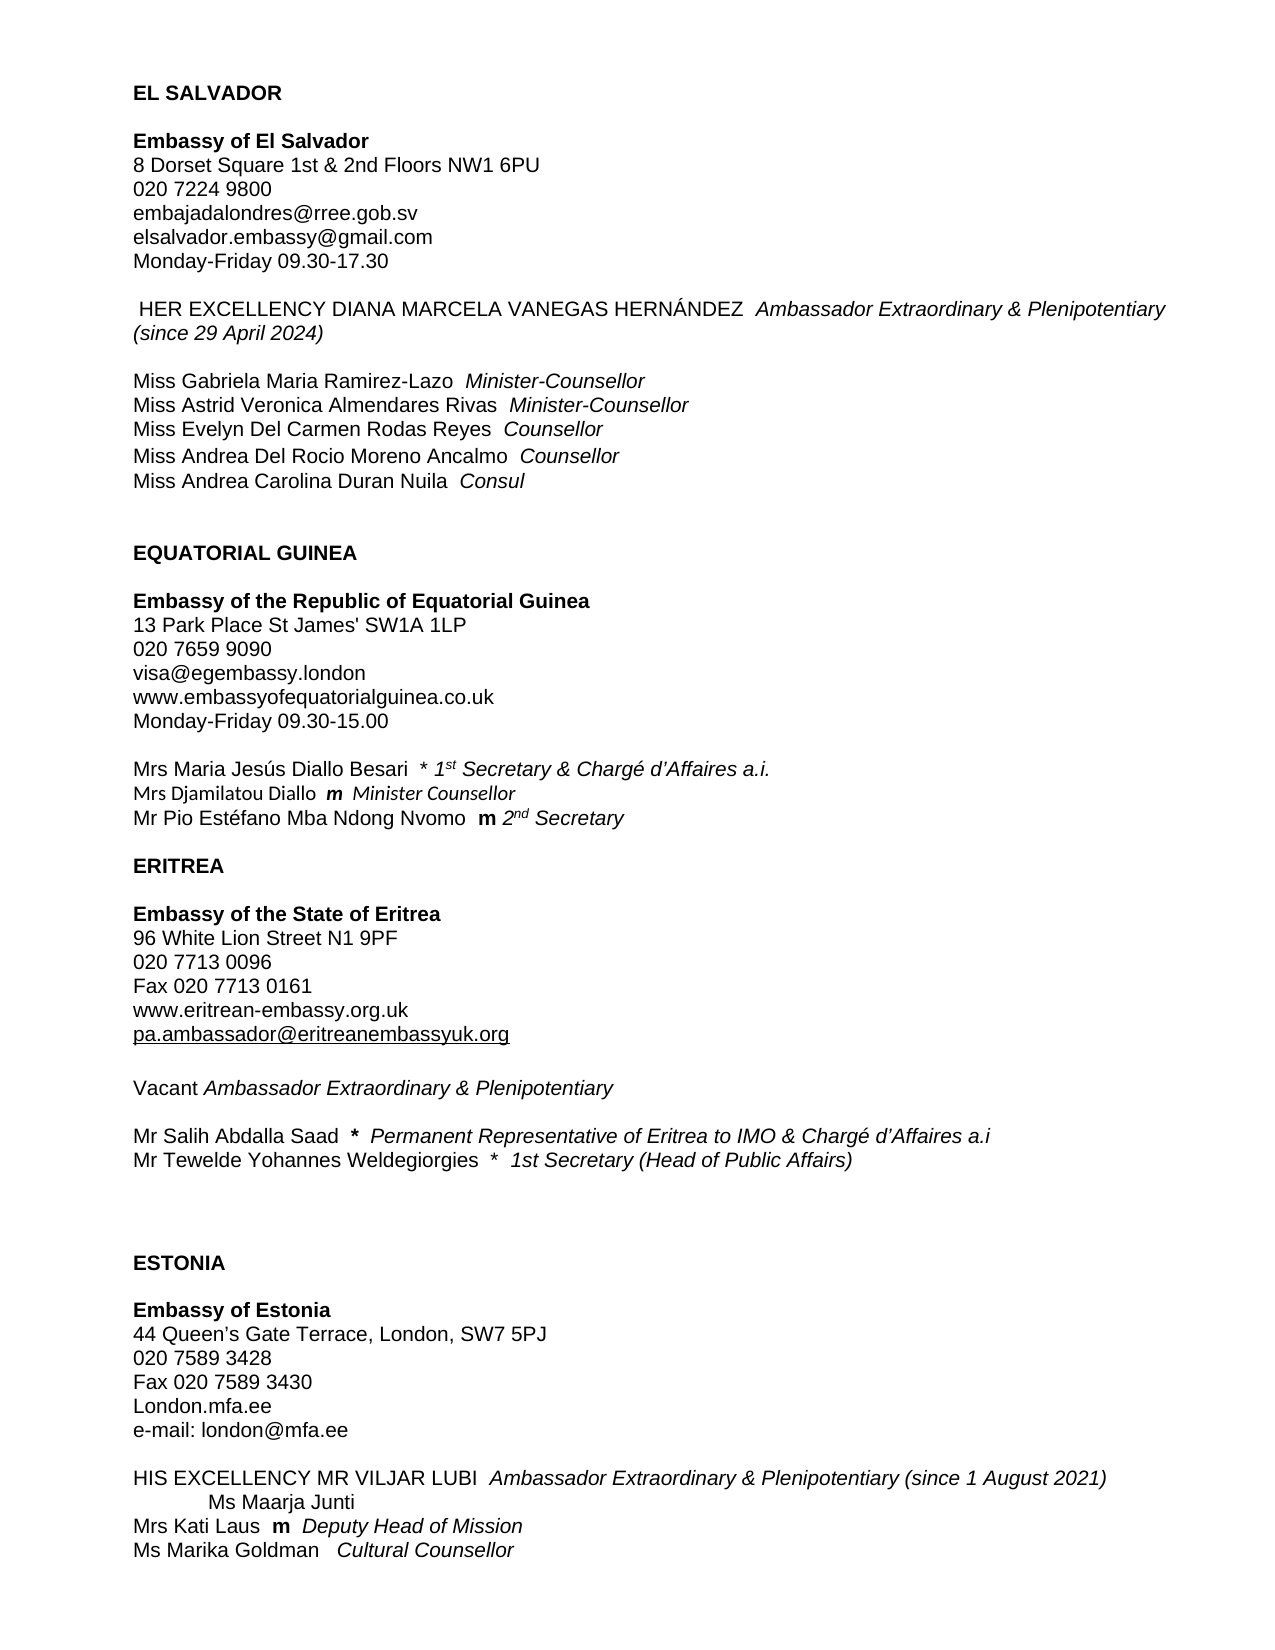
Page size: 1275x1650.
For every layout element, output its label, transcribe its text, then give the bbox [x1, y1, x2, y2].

text elsalvador.embassy@gmail.com [133, 225, 1181, 249]
text Embassy of El Salvador [133, 129, 1181, 153]
text Ms Marika Goldman Cultural Counsellor [133, 1538, 1181, 1562]
text Monday-Friday 09.30-15.00 [133, 709, 1181, 733]
text 020 7589 3428 [133, 1346, 1181, 1370]
text 44 Queen’s Gate Terrace, London, SW7 5PJ [133, 1322, 1181, 1346]
text 020 7224 9800 [133, 177, 1181, 201]
text Mrs Kati Laus m Deputy Head of Mission [133, 1514, 1181, 1538]
text Miss Astrid Veronica Almendares Rivas Minister-Counsellor [133, 392, 1181, 416]
text Mr Salih Abdalla Saad * Permanent Representative of Eritrea to IMO & Chargé d’Affaires a.i [133, 1124, 1181, 1148]
text Embassy of Estonia [133, 1298, 1181, 1322]
text embajadalondres@rree.gob.sv [133, 201, 1181, 225]
text Fax 020 7589 3430 [133, 1370, 1181, 1394]
text Mr Pio Estéfano Mba Ndong Nvomo m 2nd Secretary [133, 806, 1181, 830]
text HIS EXCELLENCY MR VILJAR LUBI Ambassador Extraordinary & Plenipotentiary (since 1 August 2021) [133, 1466, 1181, 1490]
text ESTONIA [133, 1250, 1181, 1274]
subtitle EQUATORIAL GUINEA [133, 541, 1181, 565]
subtitle Embassy of the Republic of Equatorial Guinea [133, 589, 1181, 613]
text Vacant Ambassador Extraordinary & Plenipotentiary [133, 1076, 1181, 1100]
text ERITREA [133, 854, 1181, 878]
text Fax 020 7713 0161 [133, 974, 1181, 998]
text visa@egembassy.london [133, 661, 1181, 685]
text London.mfa.ee [133, 1394, 1181, 1418]
text pa.ambassador@eritreanembassyuk.org [133, 1022, 1181, 1046]
text Mrs Maria Jesús Diallo Besari * 1st Secretary & Chargé d’Affaires a.i. [133, 757, 1181, 781]
text Miss Gabriela Maria Ramirez-Lazo Minister-Counsellor [133, 368, 1181, 392]
text EL SALVADOR [133, 81, 1181, 105]
text e-mail: london@mfa.ee [133, 1418, 1181, 1442]
text 020 7713 0096 [133, 950, 1181, 974]
text Miss Andrea Del Rocio Moreno Ancalmo Counsellor [133, 440, 1181, 469]
text 13 Park Place St James' SW1A 1LP [133, 613, 1181, 637]
text www.embassyofequatorialguinea.co.uk [133, 685, 1181, 709]
text Miss Andrea Carolina Duran Nuila Consul [133, 469, 1181, 493]
text 020 7659 9090 [133, 637, 1181, 661]
text 8 Dorset Square 1st & 2nd Floors NW1 6PU [133, 153, 1181, 177]
text Mr Tewelde Yohannes Weldegiorgies * 1st Secretary (Head of Public Affairs) [133, 1148, 1181, 1172]
text Ms Maarja Junti [133, 1490, 1181, 1514]
text Embassy of the State of Eritrea [133, 902, 1181, 926]
text Miss Evelyn Del Carmen Rodas Reyes Counsellor [133, 416, 1181, 440]
text 96 White Lion Street N1 9PF [133, 926, 1181, 950]
text Mrs Djamilatou Diallo m Minister Counsellor [133, 781, 1181, 806]
text www.eritrean-embassy.org.uk [133, 998, 1181, 1022]
text Monday-Friday 09.30-17.30 [133, 249, 1181, 273]
text HER EXCELLENCY DIANA MARCELA VANEGAS HERNÁNDEZ Ambassador Extraordinary & Plenipotentiary (since 29 April 2024) [133, 297, 1181, 344]
